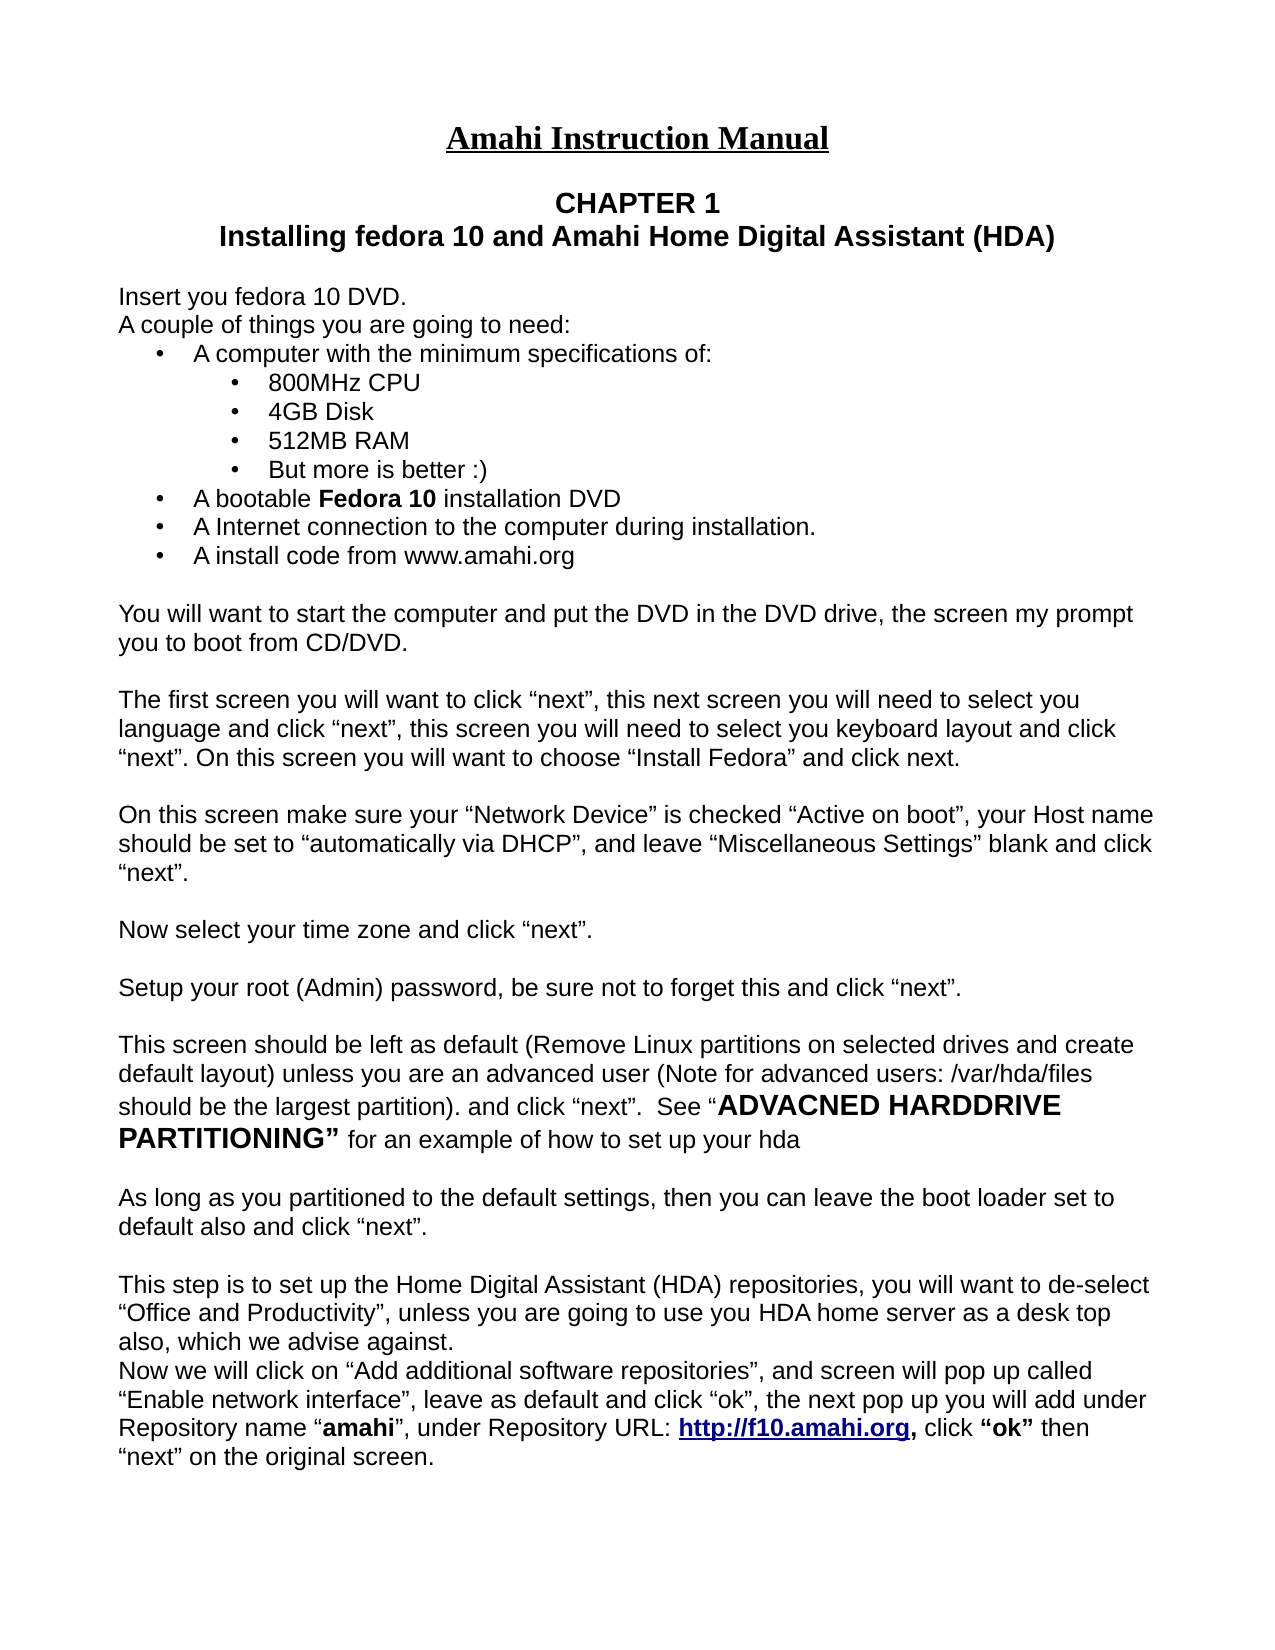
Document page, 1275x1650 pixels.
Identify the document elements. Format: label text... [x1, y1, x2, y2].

list But more is better :) [231, 455, 1157, 483]
list A Internet connection to the computer during installation. [156, 512, 1157, 541]
text This step is to set up the Home Digital Assistant (HDA) repositories, you will want to de-select “Office and Productivity”, unless you are going to use you HDA home server as a desk top also, which we advise against. [118, 1270, 1157, 1356]
text Now select your time zone and click “next”. [118, 915, 1157, 944]
text On this screen make sure your “Network Device” is checked “Active on boot”, your Host name should be set to “automatically via DHCP”, and leave “Miscellaneous Settings” blank and click “next”. [118, 800, 1157, 886]
list 512MB RAM [231, 426, 1157, 455]
text A couple of things you are going to need: [118, 311, 1157, 339]
text Installing fedora 10 and Amahi Home Digital Assistant (HDA) [118, 219, 1157, 253]
list A bootable Fedora 10 installation DVD [156, 483, 1157, 512]
text The first screen you will want to click “next”, this next screen you will need to select you language and click “next”, this screen you will need to select you keyboard layout and click “next”. On this screen you will want to choose “Install Fedora” and click next. [118, 685, 1157, 771]
text You will want to start the computer and put the DVD in the DVD drive, the screen my prompt you to boot from CD/DVD. [118, 599, 1157, 656]
text Insert you fedora 10 DVD. [118, 282, 1157, 311]
text This screen should be left as default (Remove Linux partitions on selected drives and create default layout) unless you are an advanced user (Note for advanced users: /var/hda/files should be the largest partition). and click “next”. See “ADVACNED HARDDRIVE PARTITIONING” for an example of how to set up your hda [118, 1030, 1157, 1155]
text Now we will click on “Add additional software repositories”, and screen will pop up called “Enable network interface”, leave as default and click “ok”, the next pop up you will add under Repository name “amahi”, under Repository URL: http://f10.amahi.org, click “ok” then “next” on the original screen. [118, 1356, 1157, 1471]
list A install code from www.amahi.org [156, 541, 1157, 570]
list 4GB Disk [231, 397, 1157, 426]
list 800MHz CPU [231, 368, 1157, 397]
text Setup your root (Admin) password, be sure not to forget this and click “next”. [118, 973, 1157, 1001]
text As long as you partitioned to the default settings, then you can leave the boot loader set to default also and click “next”. [118, 1183, 1157, 1241]
text CHAPTER 1 [118, 186, 1157, 219]
list A computer with the minimum specifications of: [156, 339, 1157, 368]
